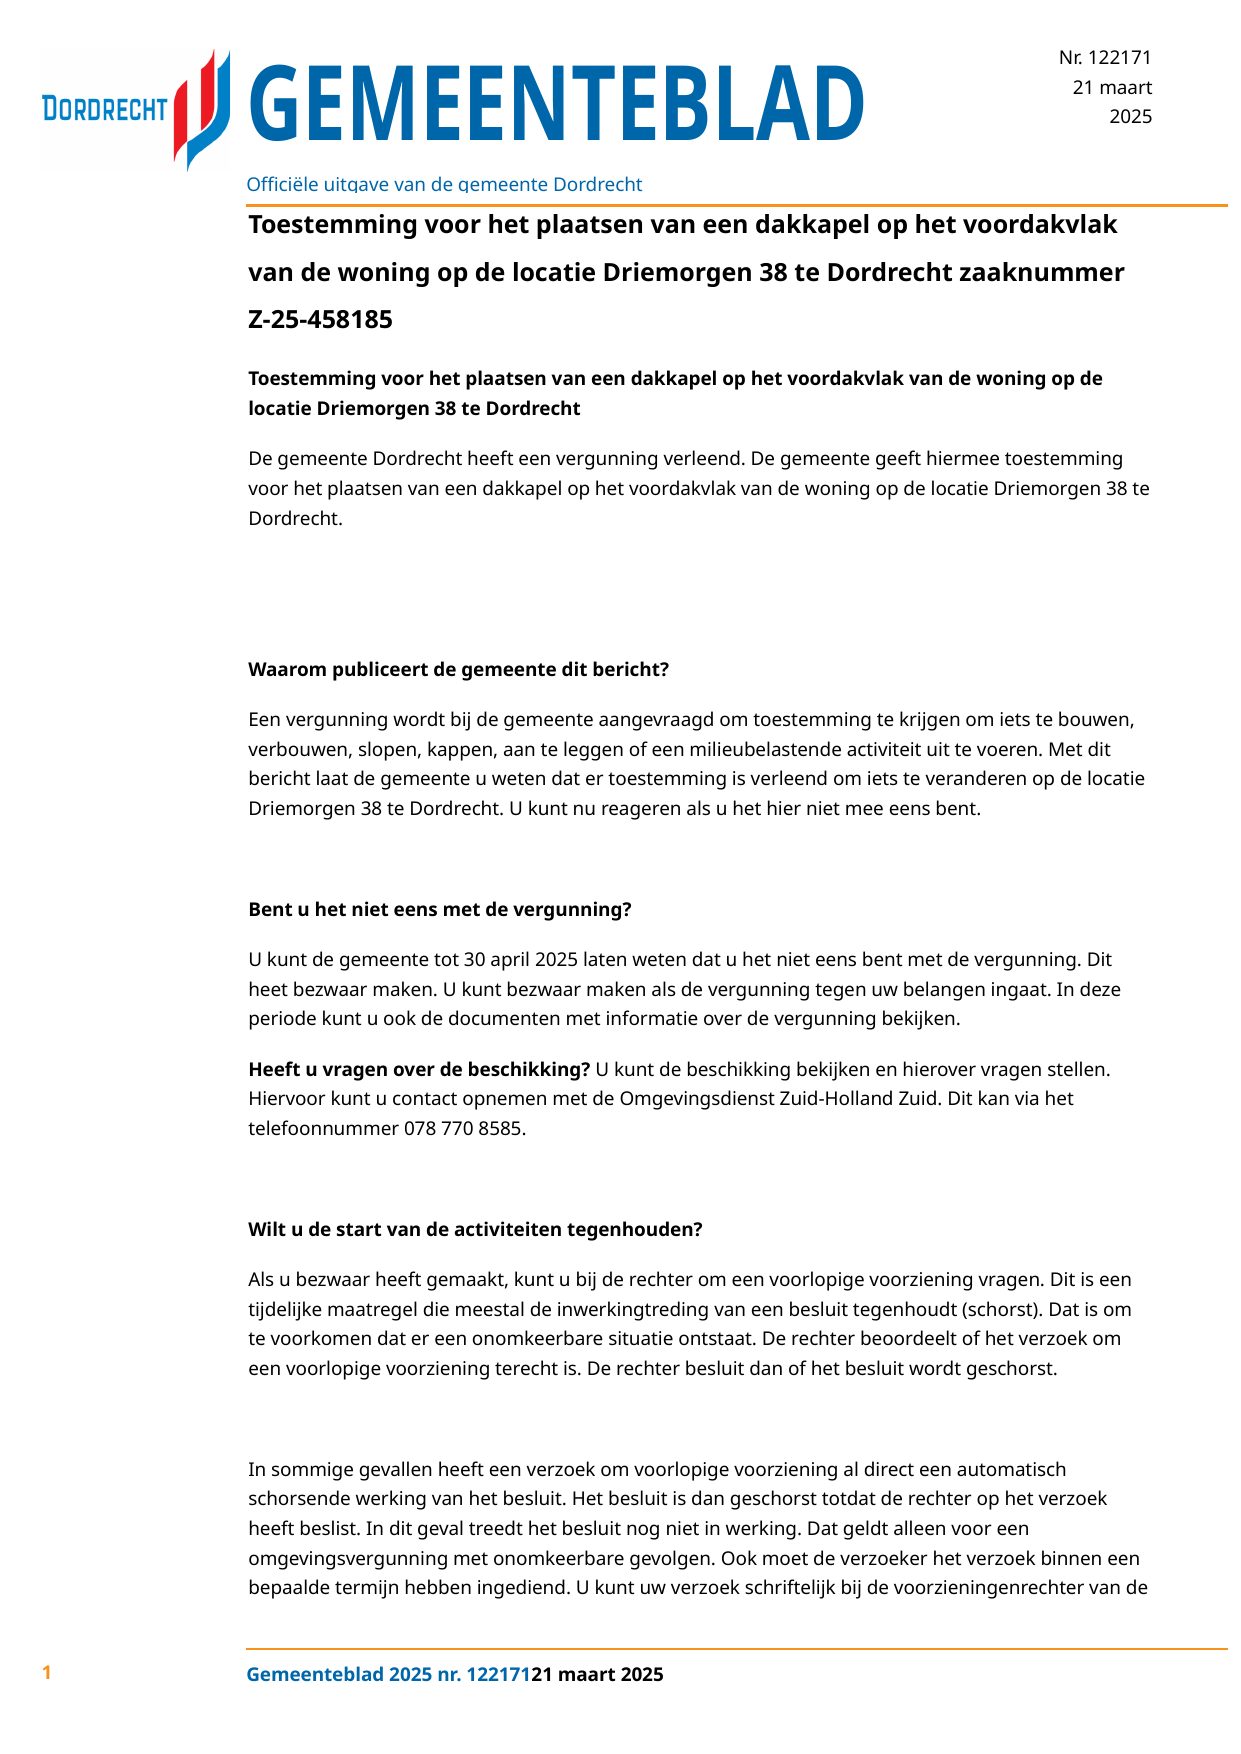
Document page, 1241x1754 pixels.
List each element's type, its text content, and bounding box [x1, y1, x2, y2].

text Waarom publiceert de gemeente dit bericht? [248, 656, 1152, 682]
text Heeft u vragen over de beschikking? U kunt de beschikking bekijken en hierover vragen stellen. Hiervoor kunt u contact opnemen met de Omgevingsdienst Zuid-Holland Zuid. Dit kan via het telefoonnummer 078 770 8585. [248, 1056, 1152, 1141]
text Toestemming voor het plaatsen van een dakkapel op het voordakvlak van de woning op de locatie Driemorgen 38 te Dordrecht zaaknummer Z-25-458185 [248, 207, 1152, 336]
text Een vergunning wordt bij de gemeente aangevraagd om toestemming te krijgen om iets te bouwen, verbouwen, slopen, kappen, aan te leggen of een milieubelastende activiteit uit te voeren. Met dit bericht laat de gemeente u weten dat er toestemming is verleend om iets te veranderen op de locatie Driemorgen 38 te Dordrecht. U kunt nu reageren als u het hier niet mee eens bent. [248, 706, 1152, 821]
text De gemeente Dordrecht heeft een vergunning verleend. De gemeente geeft hiermee toestemming voor het plaatsen van een dakkapel op het voordakvlak van de woning op de locatie Driemorgen 38 te Dordrecht. [248, 446, 1152, 530]
text Als u bezwaar heeft gemaakt, kunt u bij de rechter om een voorlopige voorziening vragen. Dit is een tijdelijke maatregel die meestal de inwerkingtreding van een besluit tegenhoudt (schorst). Dat is om te voorkomen dat er een onomkeerbare situatie ontstaat. De rechter beoordeelt of het verzoek om een voorlopige voorziening terecht is. De rechter besluit dan of het besluit wordt geschorst. [248, 1266, 1152, 1381]
text Wilt u de start van de activiteiten tegenhouden? [248, 1216, 1152, 1242]
text In sommige gevallen heeft een verzoek om voorlopige voorziening al direct een automatisch schorsende werking van het besluit. Het besluit is dan geschorst totdat de rechter op het verzoek heeft beslist. In dit geval treedt het besluit nog niet in werking. Dat geldt alleen voor een omgevingsvergunning met onomkeerbare gevolgen. Ook moet de verzoeker het verzoek binnen een bepaalde termijn hebben ingediend. U kunt uw verzoek schriftelijk bij de voorzieningenrechter van de [248, 1456, 1152, 1600]
text Bent u het niet eens met de vergunning? [248, 896, 1152, 922]
picture [41, 47, 231, 172]
text U kunt de gemeente tot 30 april 2025 laten weten dat u het niet eens bent met de vergunning. Dit heet bezwaar maken. U kunt bezwaar maken als de vergunning tegen uw belangen ingaat. In deze periode kunt u ook de documenten met informatie over de vergunning bekijken. [248, 946, 1152, 1031]
text Toestemming voor het plaatsen van een dakkapel op het voordakvlak van de woning op de locatie Driemorgen 38 te Dordrecht [248, 366, 1152, 421]
